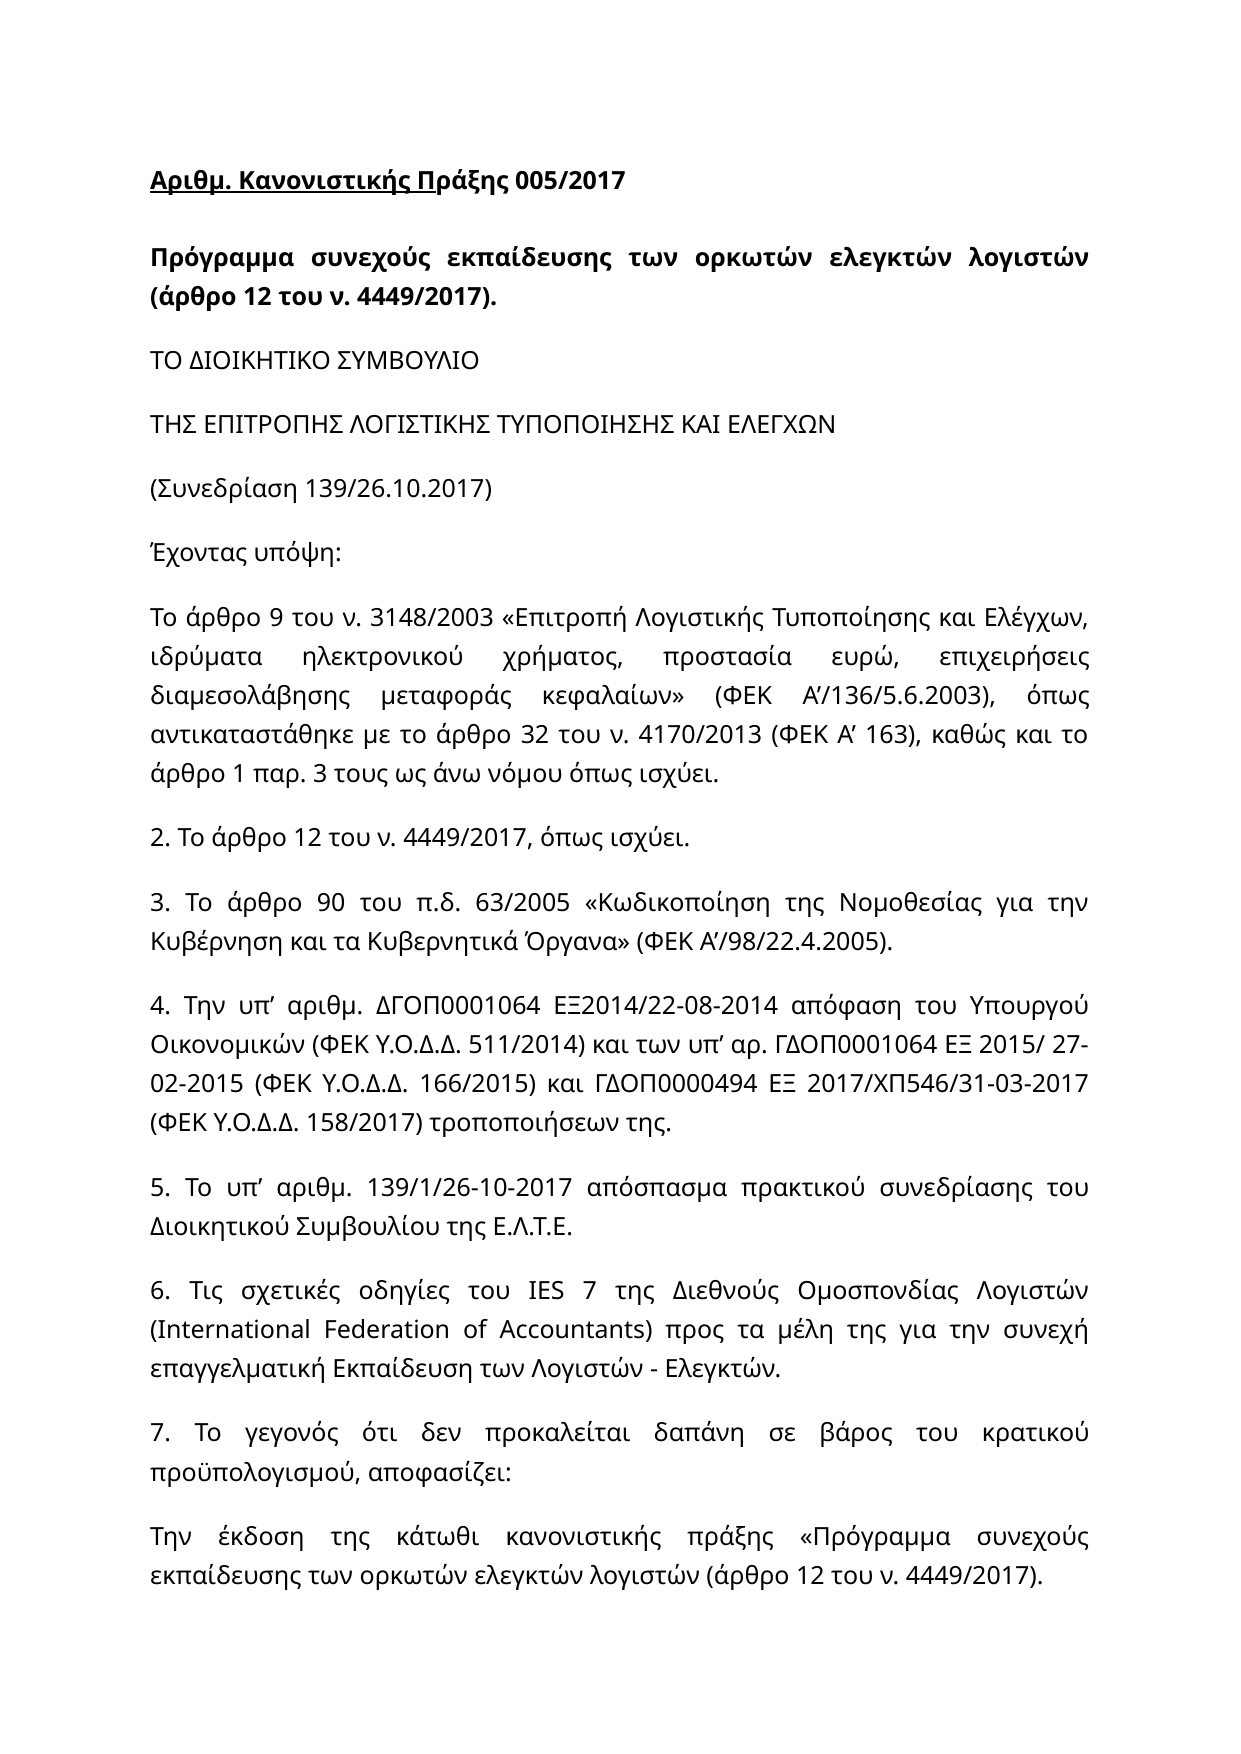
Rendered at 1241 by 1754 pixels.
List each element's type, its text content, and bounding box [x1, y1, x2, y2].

text 7. Το γεγονός ότι δεν προκαλείται δαπάνη σε βάρος του κρατικού προϋπολογισμού, αποφασίζει: [150, 1415, 1090, 1488]
text 5. Το υπ’ αριθμ. 139/1/26-10-2017 απόσπασμα πρακτικού συνεδρίασης του Διοικητικού Συμβουλίου της Ε.Λ.Τ.Ε. [150, 1169, 1090, 1242]
text 2. Το άρθρο 12 του ν. 4449/2017, όπως ισχύει. [150, 820, 1090, 854]
text Έχοντας υπόψη: [150, 535, 1090, 569]
text Το άρθρο 9 του ν. 3148/2003 «Επιτροπή Λογιστικής Τυποποίησης και Ελέγχων, ιδρύματα ηλεκτρονικού χρήματος, προστασία ευρώ, επιχειρήσεις διαμεσολάβησης μεταφοράς κεφαλαίων» (ΦΕΚ Α’/136/5.6.2003), όπως αντικαταστάθηκε με το άρθρο 32 του ν. 4170/2013 (ΦΕΚ Α’ 163), καθώς και το άρθρο 1 παρ. 3 τους ως άνω νόμου όπως ισχύει. [150, 599, 1090, 790]
text Την έκδοση της κάτωθι κανονιστικής πράξης «Πρόγραμμα συνεχούς εκπαίδευσης των ορκωτών ελεγκτών λογιστών (άρθρο 12 του ν. 4449/2017). [150, 1518, 1090, 1592]
text (Συνεδρίαση 139/26.10.2017) [150, 471, 1090, 505]
text 4. Την υπ’ αριθμ. ΔΓΟΠ0001064 ΕΞ2014/22-08-2014 απόφαση του Υπουργού Οικονομικών (ΦΕΚ Υ.Ο.Δ.Δ. 511/2014) και των υπ’ αρ. ΓΔΟΠ0001064 ΕΞ 2015/ 27-02-2015 (ΦΕΚ Υ.Ο.Δ.Δ. 166/2015) και ΓΔΟΠ0000494 ΕΞ 2017/ΧΠ546/31-03-2017 (ΦΕΚ Υ.Ο.Δ.Δ. 158/2017) τροποποιήσεων της. [150, 987, 1090, 1139]
text ΤΗΣ ΕΠΙΤΡΟΠΗΣ ΛΟΓΙΣΤΙΚΗΣ ΤΥΠΟΠΟΙΗΣΗΣ ΚΑΙ ΕΛΕΓΧΩΝ [150, 407, 1090, 441]
text ΤΟ ΔΙΟΙΚΗΤΙΚΟ ΣΥΜΒΟΥΛΙΟ [150, 342, 1090, 377]
title Αριθμ. Κανονιστικής Πράξης 005/2017 [150, 162, 1090, 197]
text Πρόγραμμα συνεχούς εκπαίδευσης των ορκωτών ελεγκτών λογιστών (άρθρο 12 του ν. 4449/2017). [150, 239, 1090, 312]
text 6. Τις σχετικές οδηγίες του IES 7 της Διεθνούς Ομοσπονδίας Λογιστών (International Federation of Accountants) προς τα μέλη της για την συνεχή επαγγελματική Εκπαίδευση των Λογιστών - Ελεγκτών. [150, 1272, 1090, 1385]
text 3. Το άρθρο 90 του π.δ. 63/2005 «Κωδικοποίηση της Νομοθεσίας για την Κυβέρνηση και τα Κυβερνητικά Όργανα» (ΦΕΚ Α’/98/22.4.2005). [150, 884, 1090, 957]
